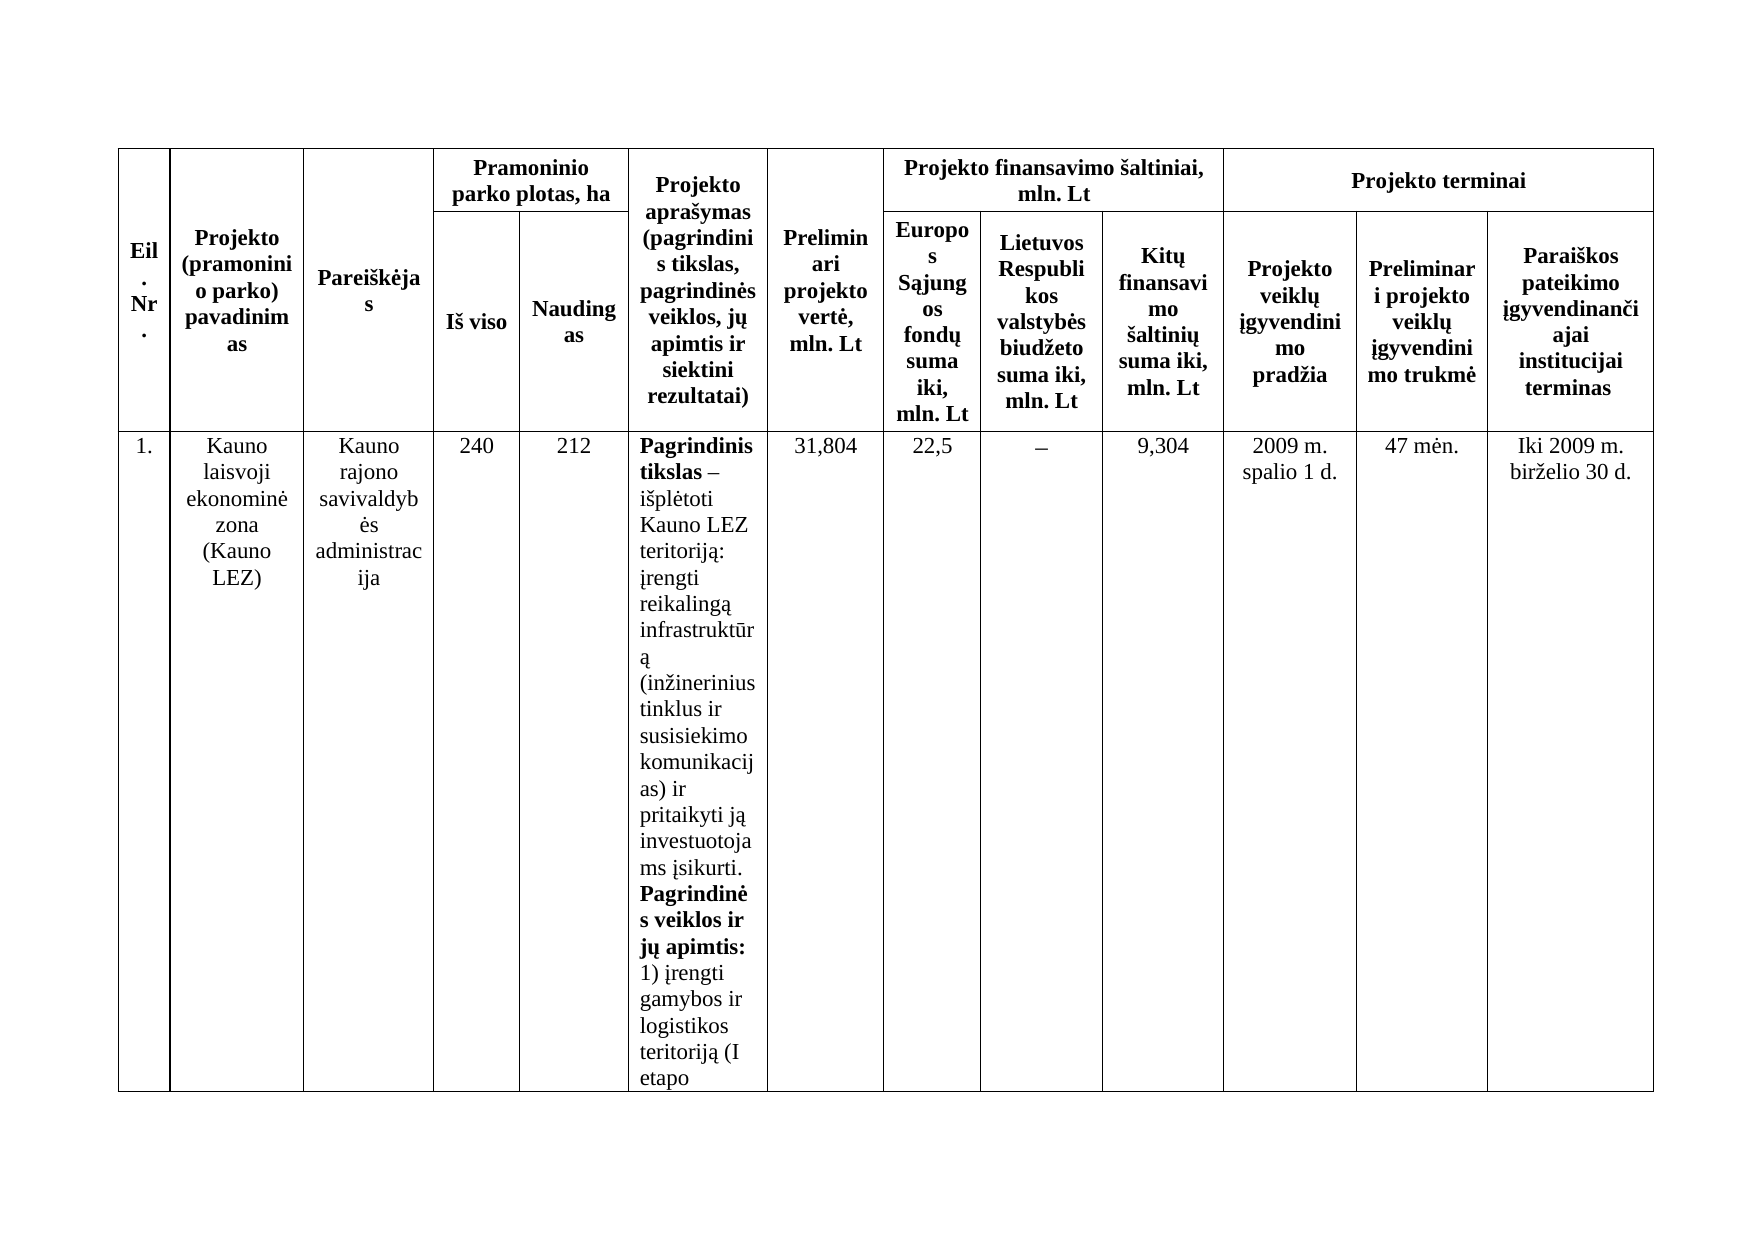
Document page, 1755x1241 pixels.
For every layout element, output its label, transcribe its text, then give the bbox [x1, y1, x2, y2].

table_cell 47 mėn. [1357, 432, 1487, 1091]
table_cell 240 [434, 432, 519, 1091]
table_cell – [981, 432, 1102, 1091]
table_cell Kauno laisvoji ekonominė zona (Kauno LEZ) [171, 432, 303, 1091]
table_cell 2009 m. spalio 1 d. [1224, 432, 1356, 1091]
table_cell 212 [520, 432, 628, 1091]
table_header Projekto aprašymas (pagrindinis tikslas, pagrindinės veiklos, jų apimtis ir siektini rezultatai) [629, 149, 767, 431]
table_header Projekto terminai [1224, 149, 1653, 211]
table_cell 31,804 [768, 432, 883, 1091]
table_cell Kauno rajono savivaldybės administracija [304, 432, 433, 1091]
table_header Preliminari projekto vertė, mln. Lt [768, 149, 883, 431]
table_cell Europos Sąjungos fondų suma iki, mln. Lt [884, 212, 980, 431]
table_cell Preliminari projekto veiklų įgyvendinimo trukmė [1357, 212, 1487, 431]
table_cell 22,5 [884, 432, 980, 1091]
table_header Pramoninio parko plotas, ha [434, 149, 628, 211]
table_cell Lietuvos Respublikos valstybės biudžeto suma iki, mln. Lt [981, 212, 1102, 431]
table_header Projekto (pramoninio parko) pavadinimas [171, 149, 303, 431]
table_cell Iš viso [434, 212, 519, 431]
table_header Eil. Nr. [119, 149, 169, 431]
table_cell 9,304 [1103, 432, 1223, 1091]
table_cell Kitų finansavimo šaltinių suma iki, mln. Lt [1103, 212, 1223, 431]
table_cell 1. [119, 432, 169, 1091]
table_cell Pagrindinis tikslas – išplėtoti Kauno LEZ teritoriją: įrengti reikalingą infrastruktūrą (inžinerinius tinklus ir susisiekimo komunikacijas) ir pritaikyti ją investuotojams įsikurti. Pagrindinės veiklos ir jų apimtis: 1) įrengti gamybos ir logistikos teritoriją (I etapo [629, 432, 767, 1091]
table_header Projekto finansavimo šaltiniai, mln. Lt [884, 149, 1223, 211]
table_header Pareiškėjas [304, 149, 433, 431]
table_cell Naudingas [520, 212, 628, 431]
table_cell Paraiškos pateikimo įgyvendinančiajai institucijai terminas [1488, 212, 1653, 431]
table_cell Projekto veiklų įgyvendinimo pradžia [1224, 212, 1356, 431]
table_cell Iki 2009 m. birželio 30 d. [1488, 432, 1653, 1091]
